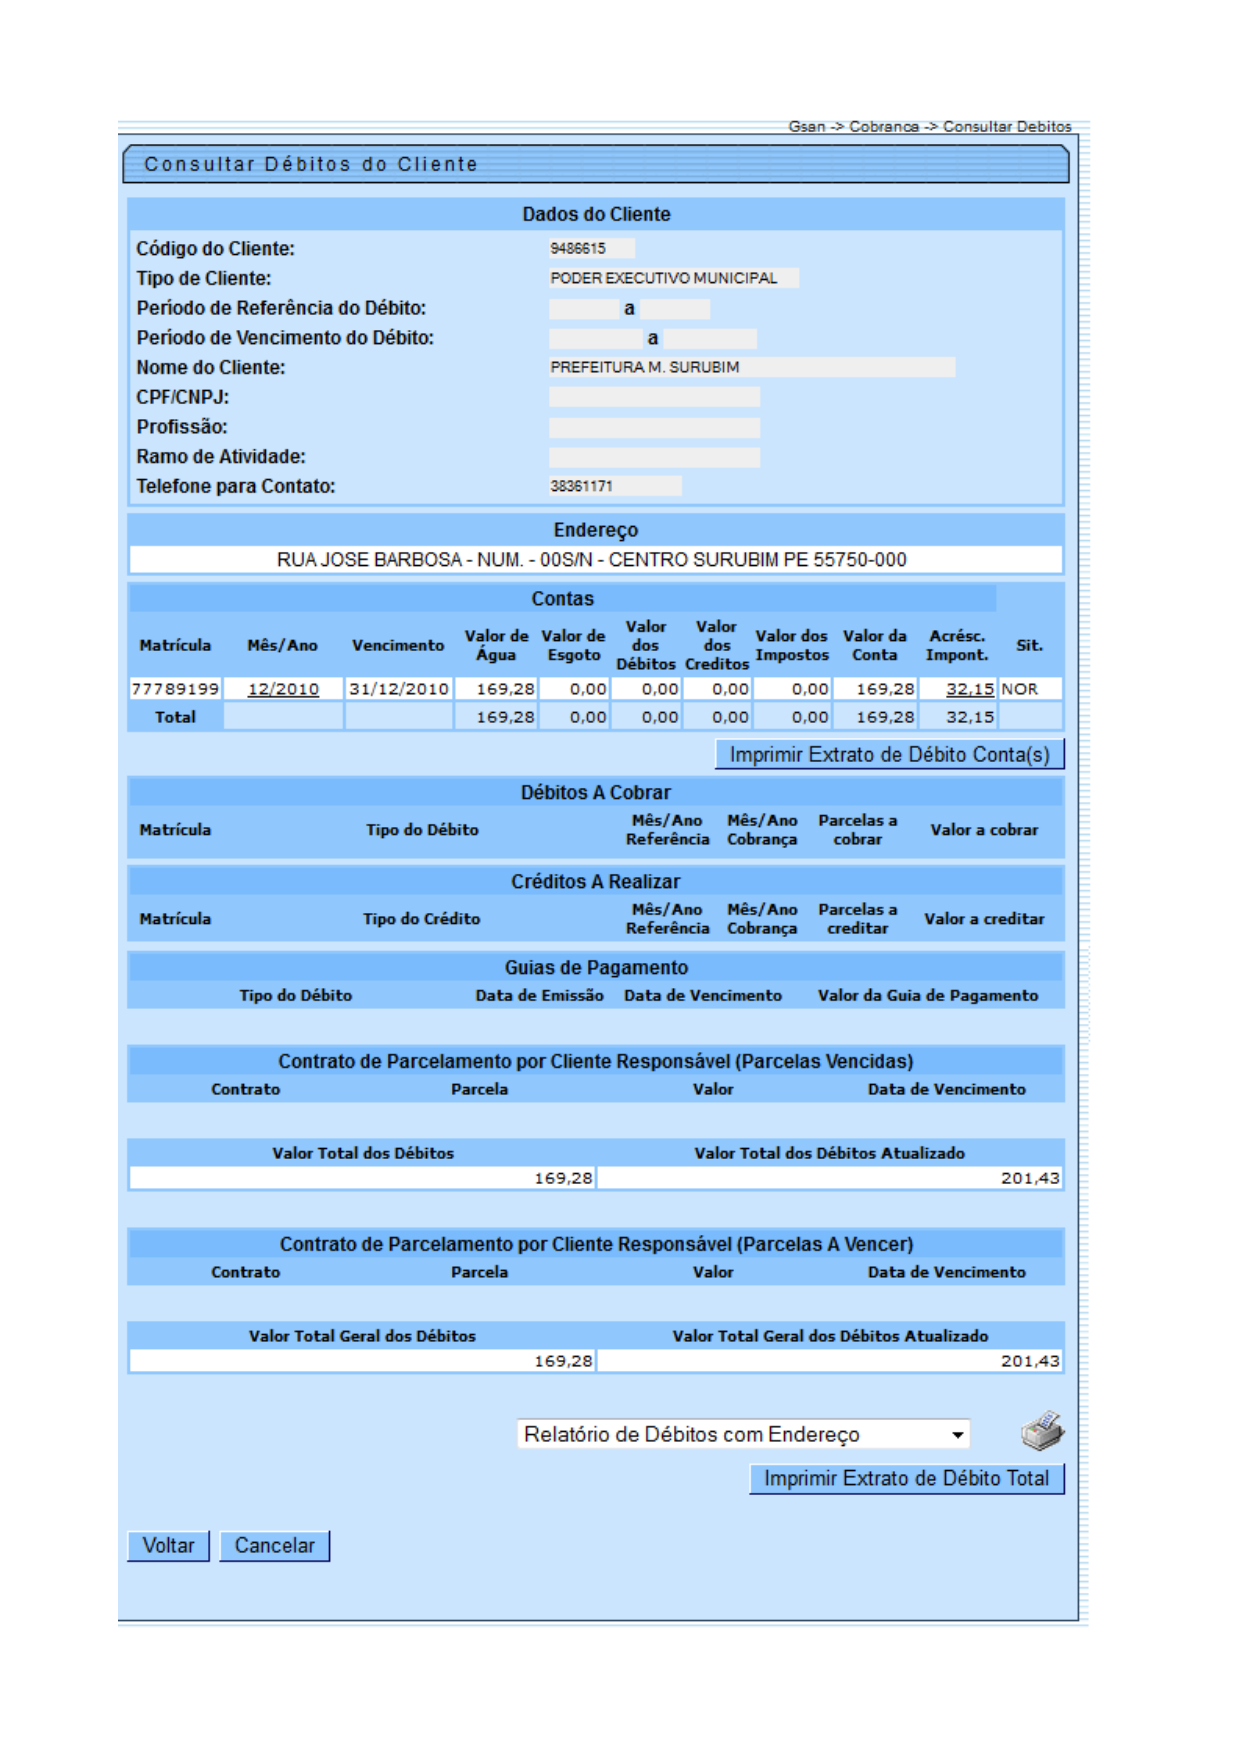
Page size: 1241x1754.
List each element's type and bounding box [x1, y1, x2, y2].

picture [118, 118, 1092, 1631]
